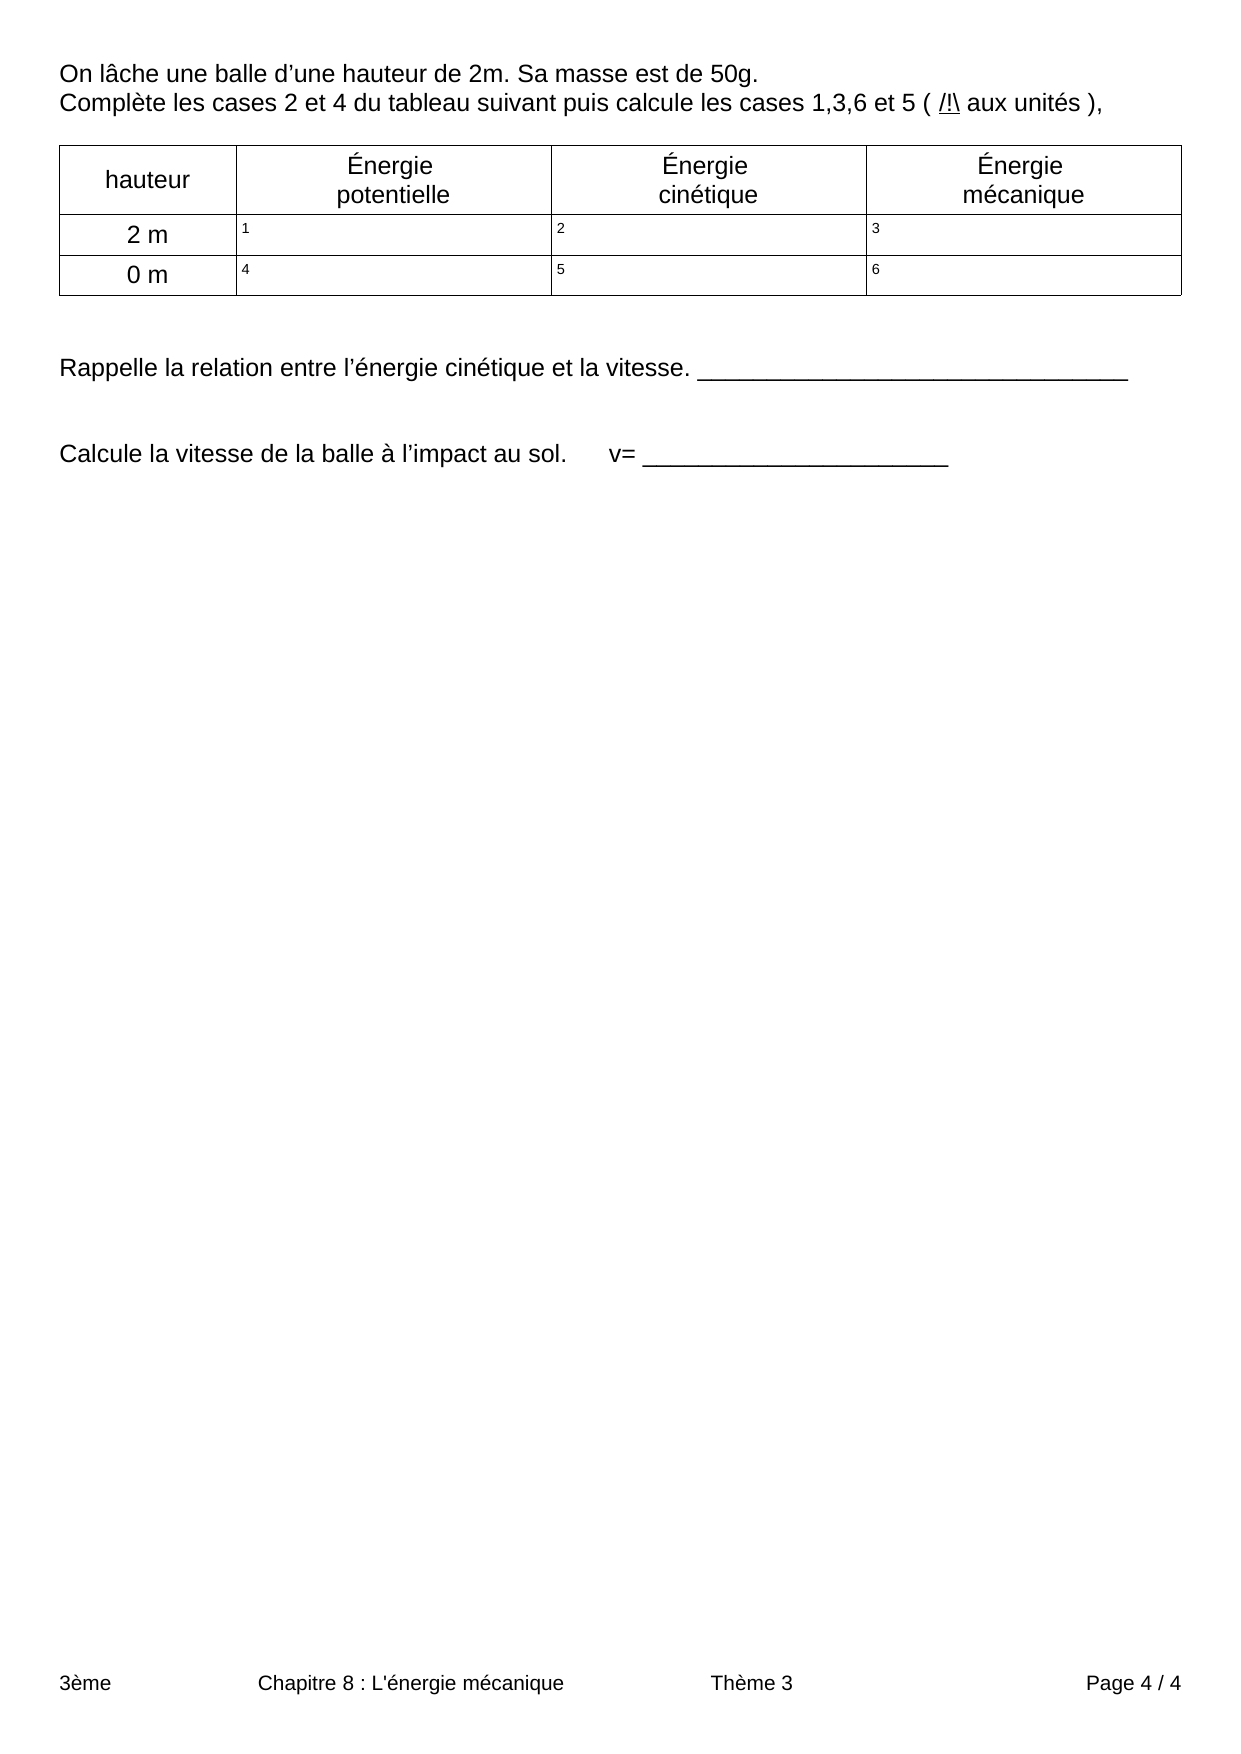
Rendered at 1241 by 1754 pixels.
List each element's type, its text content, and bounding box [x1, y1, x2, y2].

text Calcule la vitesse de la balle à l’impact au sol. v= ______________________ [59, 439, 1181, 468]
table_cell 6 [867, 256, 1181, 295]
table_header hauteur [60, 146, 236, 214]
table_header Énergie mécanique [867, 146, 1181, 214]
table_cell 2 [552, 215, 866, 255]
table_header Énergie potentielle [237, 146, 551, 214]
table_cell 0 m [60, 256, 236, 295]
table_cell 4 [237, 256, 551, 295]
table_cell 2 m [60, 215, 236, 255]
text Complète les cases 2 et 4 du tableau suivant puis calcule les cases 1,3,6 et 5 ( /!\ aux unités ), [59, 88, 1181, 117]
table_header Énergie cinétique [552, 146, 866, 214]
table_cell 3 [867, 215, 1181, 255]
table_cell 1 [237, 215, 551, 255]
table_cell 5 [552, 256, 866, 295]
text On lâche une balle d’une hauteur de 2m. Sa masse est de 50g. [59, 59, 1181, 88]
text Rappelle la relation entre l’énergie cinétique et la vitesse. _______________________________ [59, 353, 1181, 381]
